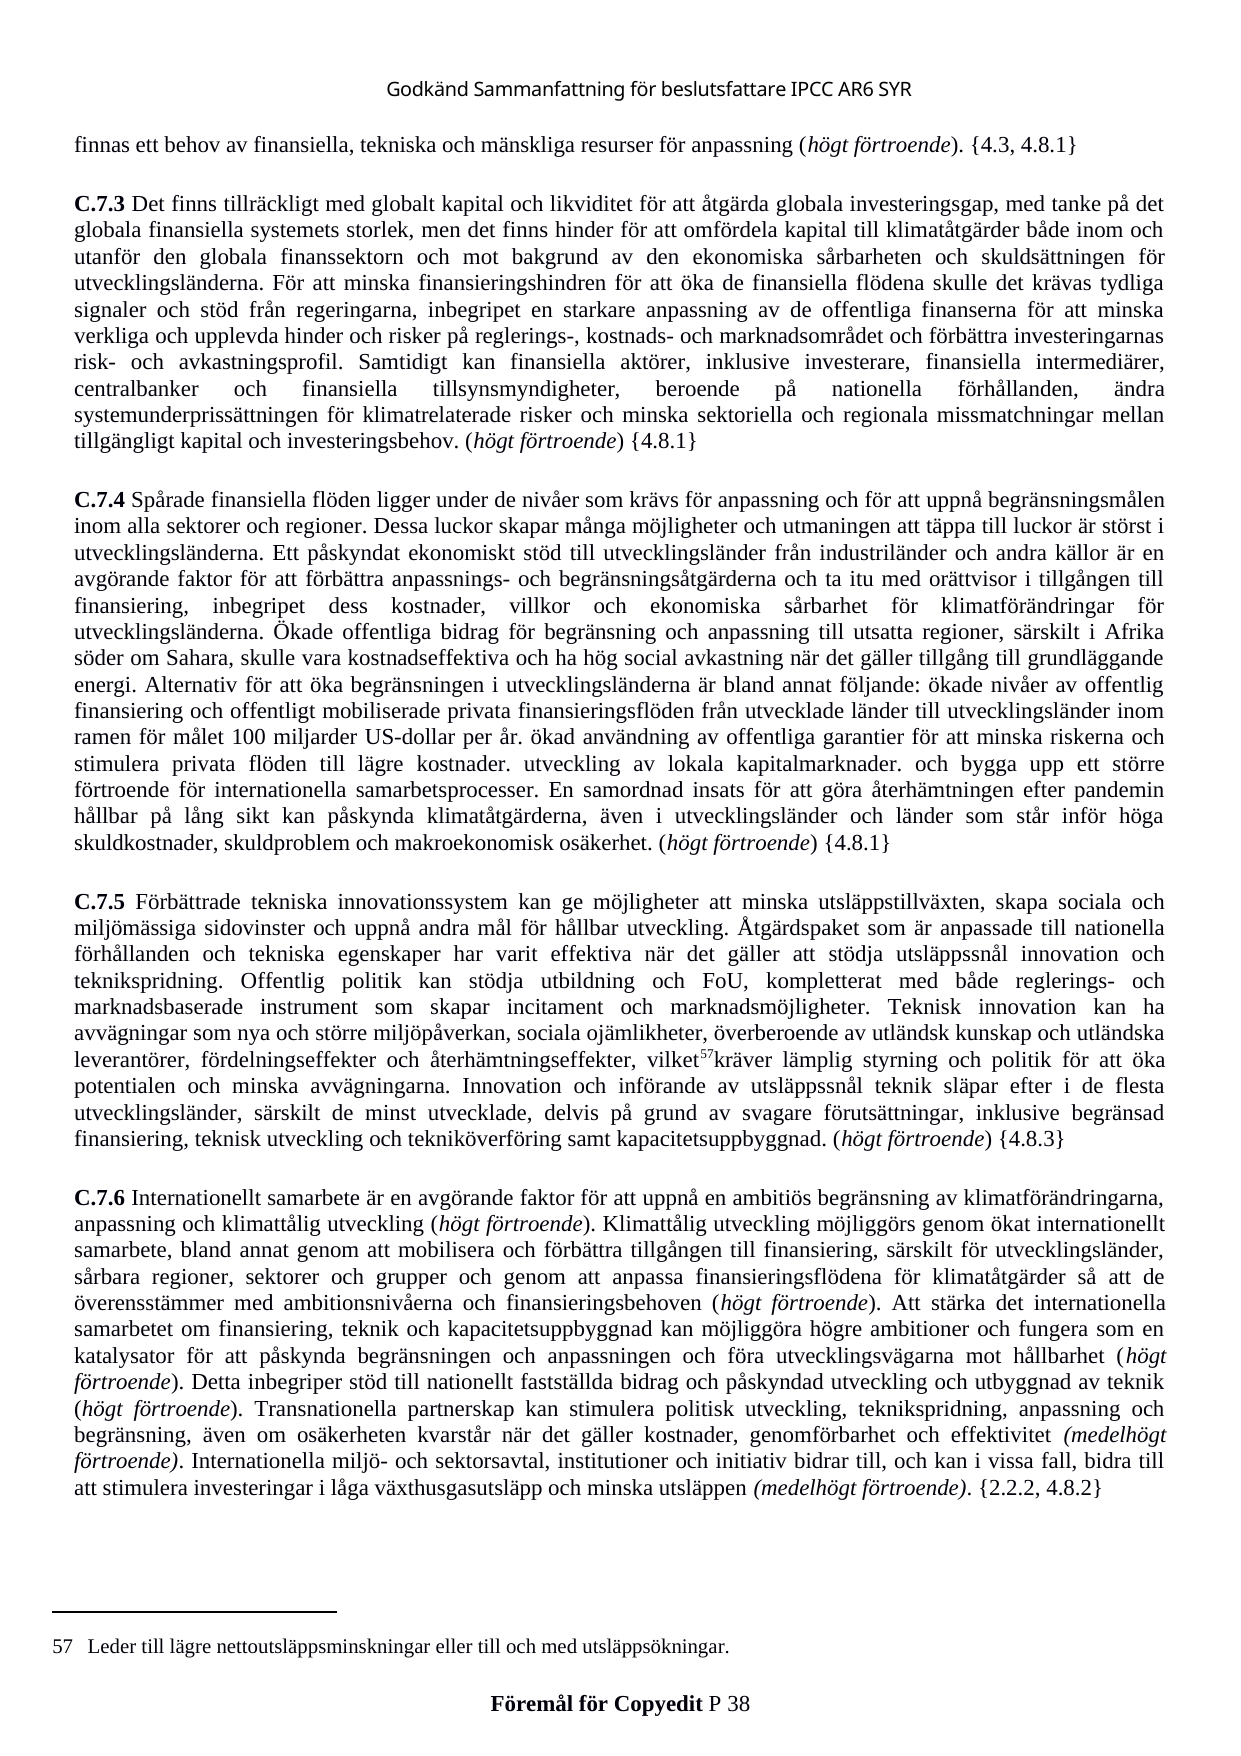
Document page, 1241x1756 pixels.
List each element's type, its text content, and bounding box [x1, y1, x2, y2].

text Leder till lägre nettoutsläppsminskningar eller till och med utsläppsökningar. [52, 1634, 1188, 1658]
text C.7.5 Förbättrade tekniska innovationssystem kan ge möjligheter att minska utsläppstillväxten, skapa sociala och miljömässiga sidovinster och uppnå andra mål för hållbar utveckling. Åtgärdspaket som är anpassade till nationella förhållanden och tekniska egenskaper har varit effektiva när det gäller att stödja utsläppssnål innovation och teknikspridning. Offentlig politik kan stödja utbildning och FoU, kompletterat med både reglerings- och marknadsbaserade instrument som skapar incitament och marknadsmöjligheter. Teknisk innovation kan ha avvägningar som nya och större miljöpåverkan, sociala ojämlikheter, överberoende av utländsk kunskap och utländska leverantörer, fördelningseffekter och återhämtningseffekter, vilketkräver lämplig styrning och politik för att öka potentialen och minska avvägningarna. Innovation och införande av utsläppssnål teknik släpar efter i de flesta utvecklingsländer, särskilt de minst utvecklade, delvis på grund av svagare förutsättningar, inklusive begränsad finansiering, teknisk utveckling och tekniköverföring samt kapacitetsuppbyggnad. (högt förtroende) {4.8.3} [74, 888, 1166, 1151]
text finnas ett behov av finansiella, tekniska och mänskliga resurser för anpassning (högt förtroende). {4.3, 4.8.1} [74, 131, 1166, 158]
text C.7.4 Spårade finansiella flöden ligger under de nivåer som krävs för anpassning och för att uppnå begränsningsmålen inom alla sektorer och regioner. Dessa luckor skapar många möjligheter och utmaningen att täppa till luckor är störst i utvecklingsländerna. Ett påskyndat ekonomiskt stöd till utvecklingsländer från industriländer och andra källor är en avgörande faktor för att förbättra anpassnings- och begränsningsåtgärderna och ta itu med orättvisor i tillgången till finansiering, inbegripet dess kostnader, villkor och ekonomiska sårbarhet för klimatförändringar för utvecklingsländerna. Ökade offentliga bidrag för begränsning och anpassning till utsatta regioner, särskilt i Afrika söder om Sahara, skulle vara kostnadseffektiva och ha hög social avkastning när det gäller tillgång till grundläggande energi. Alternativ för att öka begränsningen i utvecklingsländerna är bland annat följande: ökade nivåer av offentlig finansiering och offentligt mobiliserade privata finansieringsflöden från utvecklade länder till utvecklingsländer inom ramen för målet 100 miljarder US-dollar per år. ökad användning av offentliga garantier för att minska riskerna och stimulera privata flöden till lägre kostnader. utveckling av lokala kapitalmarknader. och bygga upp ett större förtroende för internationella samarbetsprocesser. En samordnad insats för att göra återhämtningen efter pandemin hållbar på lång sikt kan påskynda klimatåtgärderna, även i utvecklingsländer och länder som står inför höga skuldkostnader, skuldproblem och makroekonomisk osäkerhet. (högt förtroende) {4.8.1} [74, 486, 1166, 855]
text C.7.6 Internationellt samarbete är en avgörande faktor för att uppnå en ambitiös begränsning av klimatförändringarna, anpassning och klimattålig utveckling (högt förtroende). Klimattålig utveckling möjliggörs genom ökat internationellt samarbete, bland annat genom att mobilisera och förbättra tillgången till finansiering, särskilt för utvecklingsländer, sårbara regioner, sektorer och grupper och genom att anpassa finansieringsflödena för klimatåtgärder så att de överensstämmer med ambitionsnivåerna och finansieringsbehoven (högt förtroende). Att stärka det internationella samarbetet om finansiering, teknik och kapacitetsuppbyggnad kan möjliggöra högre ambitioner och fungera som en katalysator för att påskynda begränsningen och anpassningen och föra utvecklingsvägarna mot hållbarhet (högt förtroende). Detta inbegriper stöd till nationellt fastställda bidrag och påskyndad utveckling och utbyggnad av teknik (högt förtroende). Transnationella partnerskap kan stimulera politisk utveckling, teknikspridning, anpassning och begränsning, även om osäkerheten kvarstår när det gäller kostnader, genomförbarhet och effektivitet (medelhögt förtroende). Internationella miljö- och sektorsavtal, institutioner och initiativ bidrar till, och kan i vissa fall, bidra till att stimulera investeringar i låga växthusgasutsläpp och minska utsläppen (medelhögt förtroende). {2.2.2, 4.8.2} [74, 1184, 1166, 1500]
text C.7.3 Det finns tillräckligt med globalt kapital och likviditet för att åtgärda globala investeringsgap, med tanke på det globala finansiella systemets storlek, men det finns hinder för att omfördela kapital till klimatåtgärder både inom och utanför den globala finanssektorn och mot bakgrund av den ekonomiska sårbarheten och skuldsättningen för utvecklingsländerna. För att minska finansieringshindren för att öka de finansiella flödena skulle det krävas tydliga signaler och stöd från regeringarna, inbegripet en starkare anpassning av de offentliga finanserna för att minska verkliga och upplevda hinder och risker på reglerings-, kostnads- och marknadsområdet och förbättra investeringarnas risk- och avkastningsprofil. Samtidigt kan finansiella aktörer, inklusive investerare, finansiella intermediärer, centralbanker och finansiella tillsynsmyndigheter, beroende på nationella förhållanden, ändra systemunderprissättningen för klimatrelaterade risker och minska sektoriella och regionala missmatchningar mellan tillgängligt kapital och investeringsbehov. (högt förtroende) {4.8.1} [74, 190, 1166, 454]
